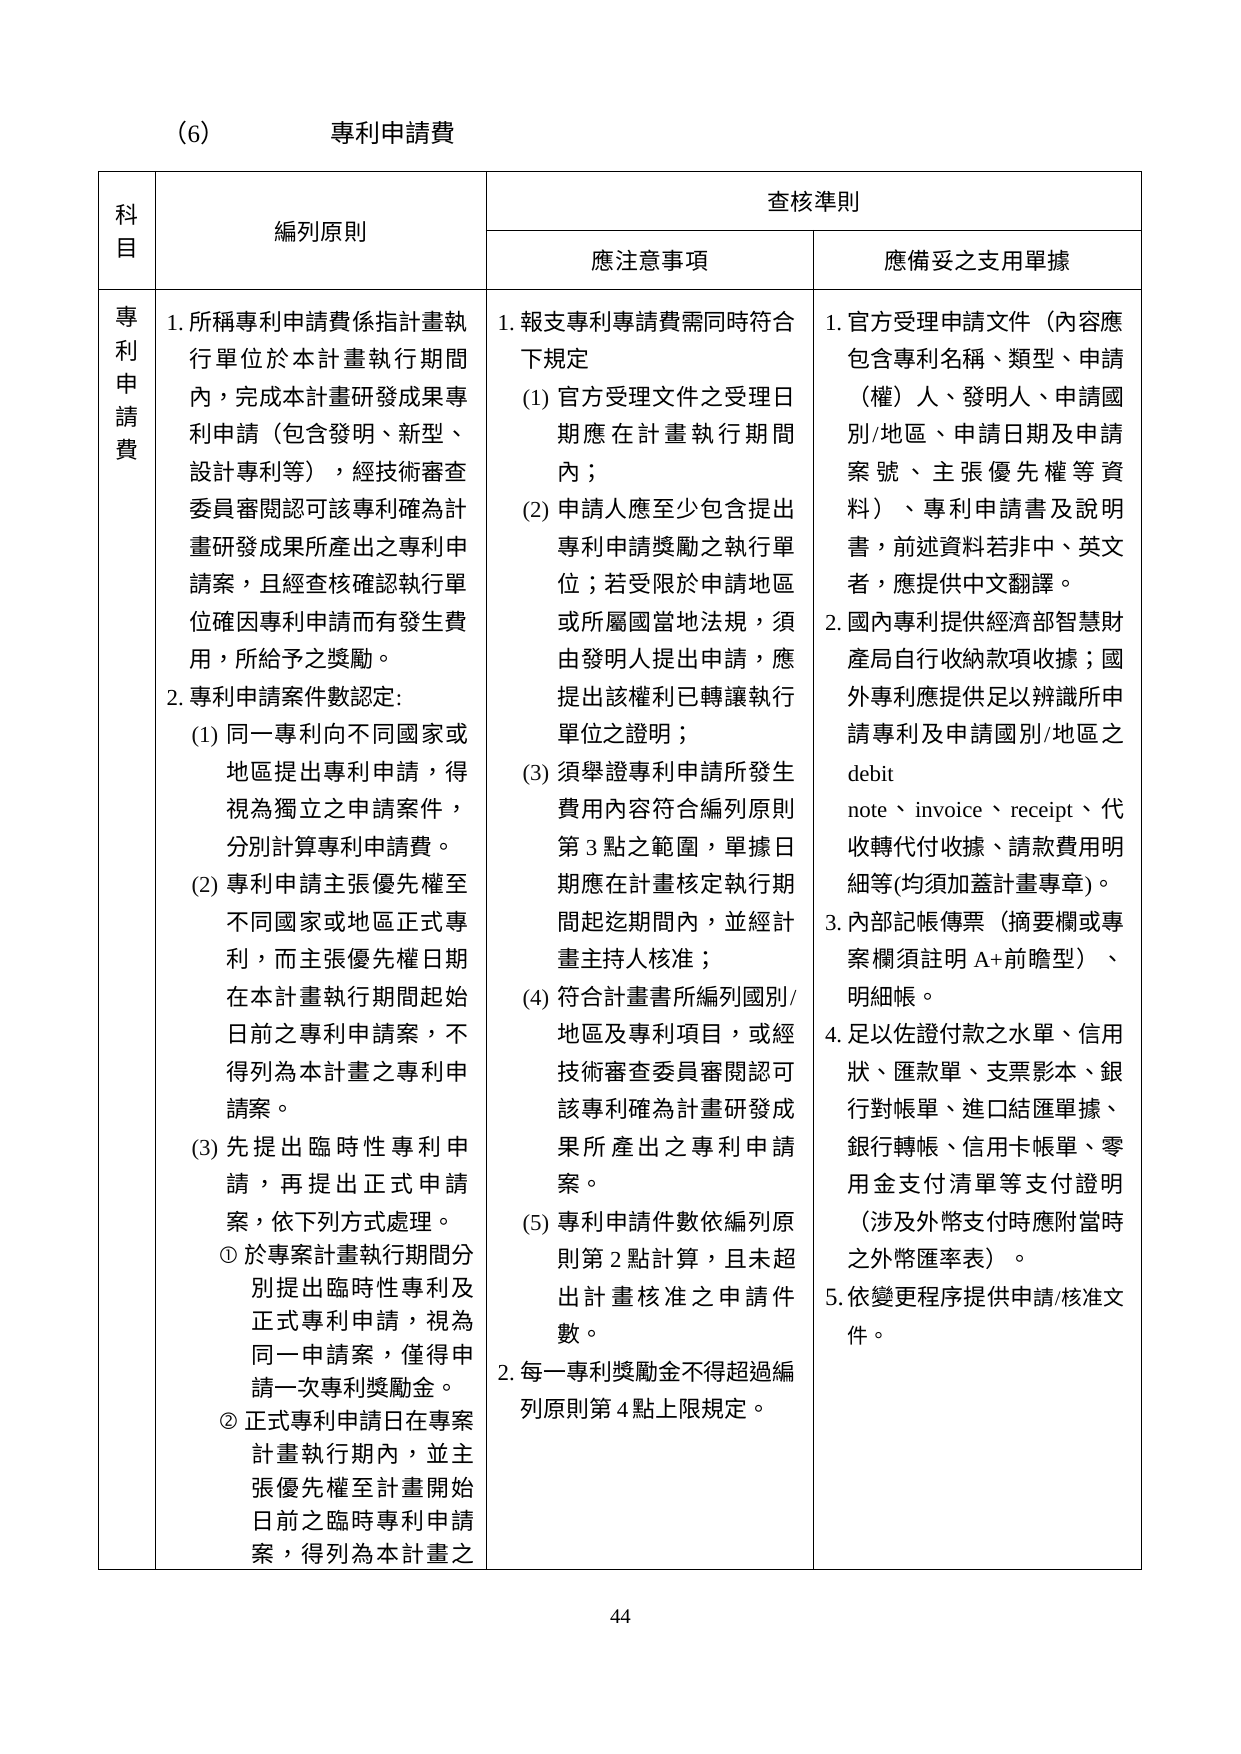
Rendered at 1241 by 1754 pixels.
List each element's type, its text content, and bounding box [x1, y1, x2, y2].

table_header 科目 [99, 172, 155, 289]
table_cell 應注意事項 [487, 231, 813, 289]
table_cell 報支專利專請費需同時符合下規定 官方受理文件之受理日期應在計畫執行期間內； 申請人應至少包含提出專利申請獎勵之執行單位；若受限於申請地區或所屬國當地法規，須由發明人提出申請，應提出該權利已轉讓執行單位之證明； 須舉證專利申請所發生費用內容符合編列原則第3點之範圍，單據日期應在計畫核定執行期間起迄期間內，並經計畫主持人核准； 符合計畫書所編列國別/地區及專利項目，或經技術審查委員審閱認可該專利確為計畫研發成果所產出之專利申請案。 專利申請件數依編列原則第2點計算，且未超出計畫核准之申請件數。 每一專利獎勵金不得超過編列原則第4點上限規定。 [487, 290, 813, 1569]
table_cell 應備妥之支用單據 [814, 231, 1141, 289]
table_cell 專利申請費 [99, 290, 155, 1569]
table_cell 所稱專利申請費係指計畫執行單位於本計畫執行期間內，完成本計畫研發成果專利申請（包含發明、新型、設計專利等），經技術審查委員審閱認可該專利確為計畫研發成果所產出之專利申請案，且經查核確認執行單位確因專利申請而有發生費用，所給予之獎勵。 專利申請案件數認定: 同一專利向不同國家或地區提出專利申請，得視為獨立之申請案件，分別計算專利申請費。 專利申請主張優先權至不同國家或地區正式專利，而主張優先權日期在本計畫執行期間起始日前之專利申請案，不得列為本計畫之專利申請案。 先提出臨時性專利申請，再提出正式申請案，依下列方式處理。  於專案計畫執行期間分別提出臨時性專利及正式專利申請，視為同一申請案，僅得申請一次專利獎勵金。  正式專利申請日在專案計畫執行期內，並主張優先權至計畫開始日前之臨時專利申請案，得列為本計畫之 [156, 290, 486, 1569]
table_cell 官方受理申請文件（內容應包含專利名稱、類型、申請（權）人、發明人、申請國別/地區、申請日期及申請案號、主張優先權等資料）、專利申請書及說明書，前述資料若非中、英文者，應提供中文翻譯。 國內專利提供經濟部智慧財產局自行收納款項收據；國外專利應提供足以辨識所申請專利及申請國別/地區之debit note、invoice、receipt、代收轉代付收據、請款費用明細等(均須加蓋計畫專章)。 內部記帳傳票（摘要欄或專案欄須註明A+前瞻型）、明細帳。 足以佐證付款之水單、信用狀、匯款單、支票影本、銀行對帳單、進口結匯單據、銀行轉帳、信用卡帳單、零用金支付清單等支付證明（涉及外幣支付時應附當時之外幣匯率表）。 依變更程序提供申請/核准文件。 [814, 290, 1141, 1569]
table_header 查核準則 [487, 172, 1141, 230]
table_header 編列原則 [156, 172, 486, 289]
subtitle 專利申請費 [162, 89, 1090, 152]
